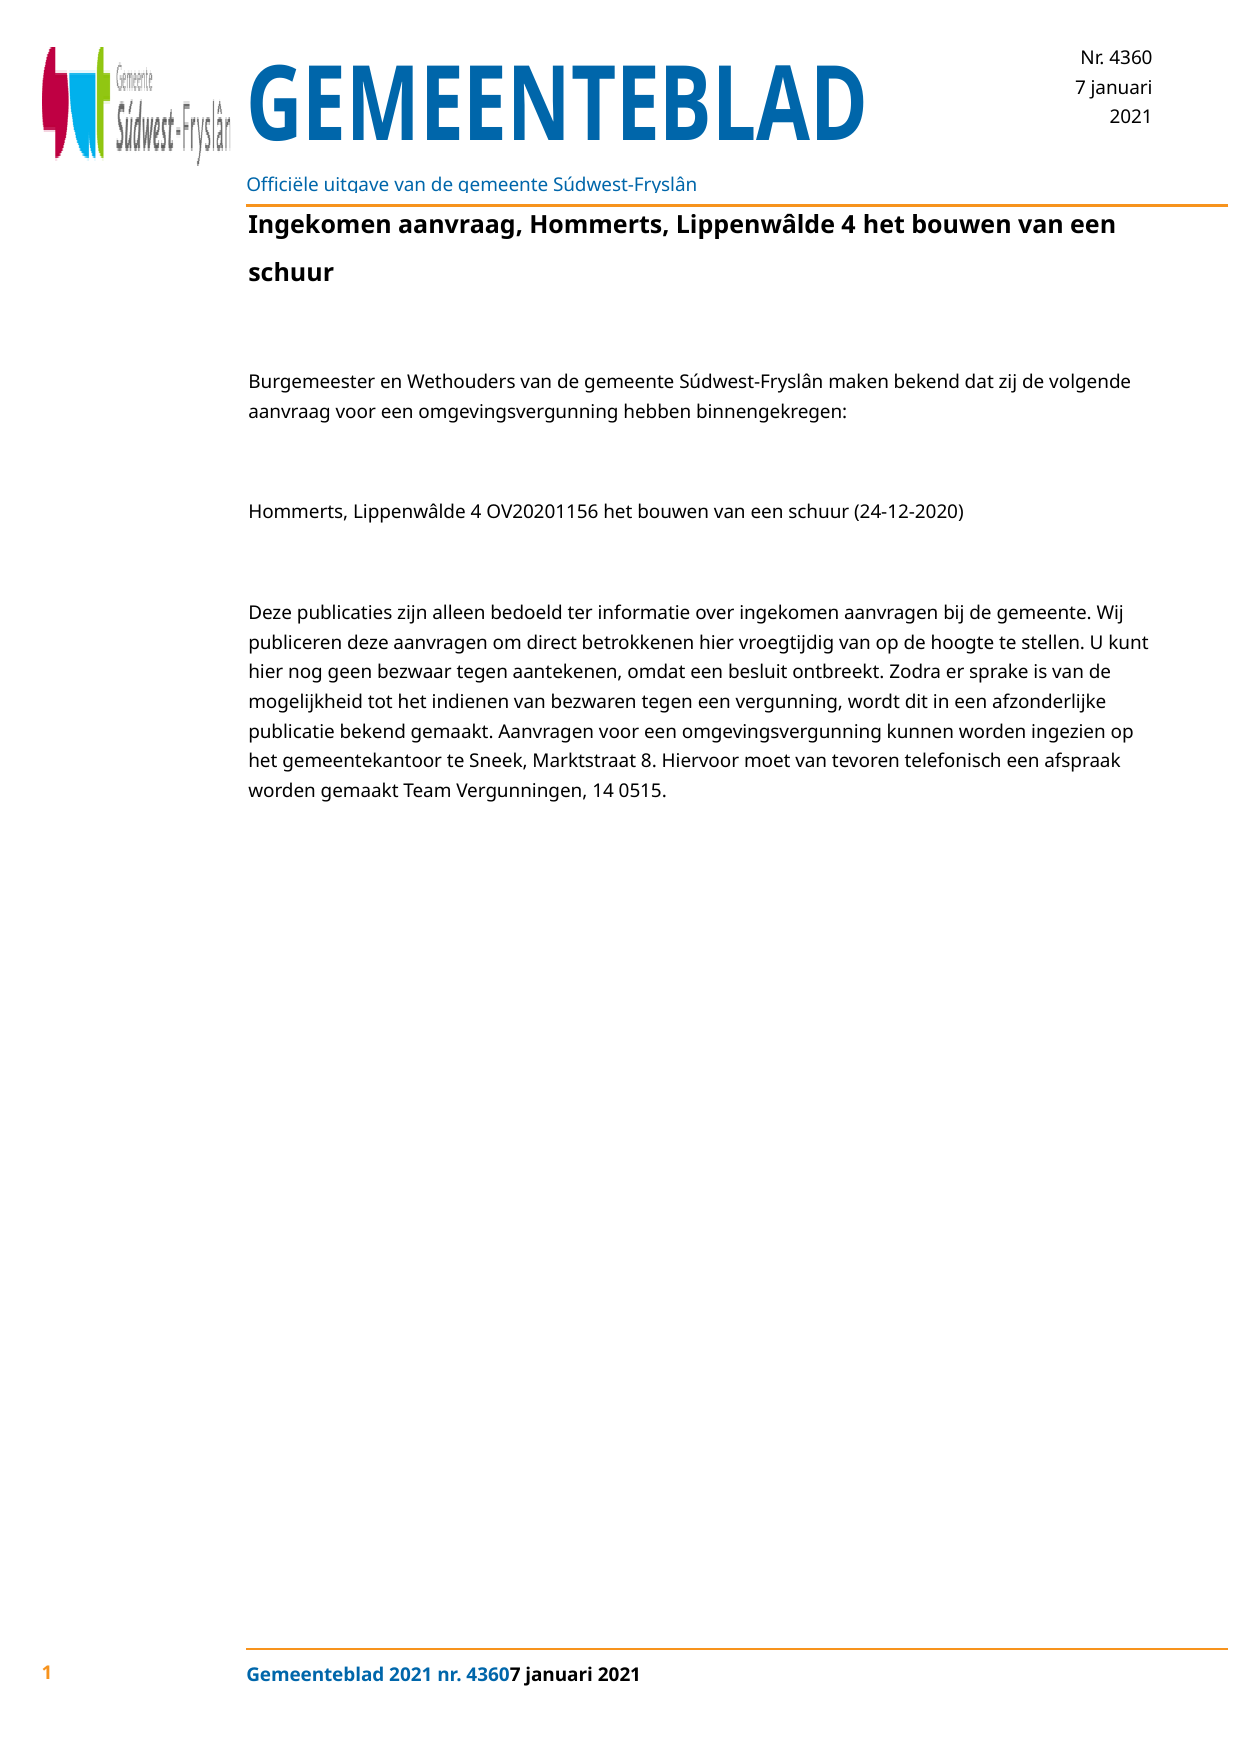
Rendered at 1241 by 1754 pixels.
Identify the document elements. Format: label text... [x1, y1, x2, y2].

text Burgemeester en Wethouders van de gemeente Súdwest-Fryslân maken bekend dat zij de volgende aanvraag voor een omgevingsvergunning hebben binnengekregen: [248, 368, 1152, 424]
text Ingekomen aanvraag, Hommerts, Lippenwâlde 4 het bouwen van een schuur [248, 207, 1152, 288]
text Deze publicaties zijn alleen bedoeld ter informatie over ingekomen aanvragen bij de gemeente. Wij publiceren deze aanvragen om direct betrokkenen hier vroegtijdig van op de hoogte te stellen. U kunt hier nog geen bezwaar tegen aantekenen, omdat een besluit ontbreekt. Zodra er sprake is van de mogelijkheid tot het indienen van bezwaren tegen een vergunning, wordt dit in een afzonderlijke publicatie bekend gemaakt. Aanvragen voor een omgevingsvergunning kunnen worden ingezien op het gemeentekantoor te Sneek, Marktstraat 8. Hiervoor moet van tevoren telefonisch een afspraak worden gemaakt Team Vergunningen, 14 0515. [248, 599, 1152, 803]
picture [41, 47, 231, 172]
text Hommerts, Lippenwâlde 4 OV20201156 het bouwen van een schuur (24-12-2020) [248, 499, 1152, 524]
